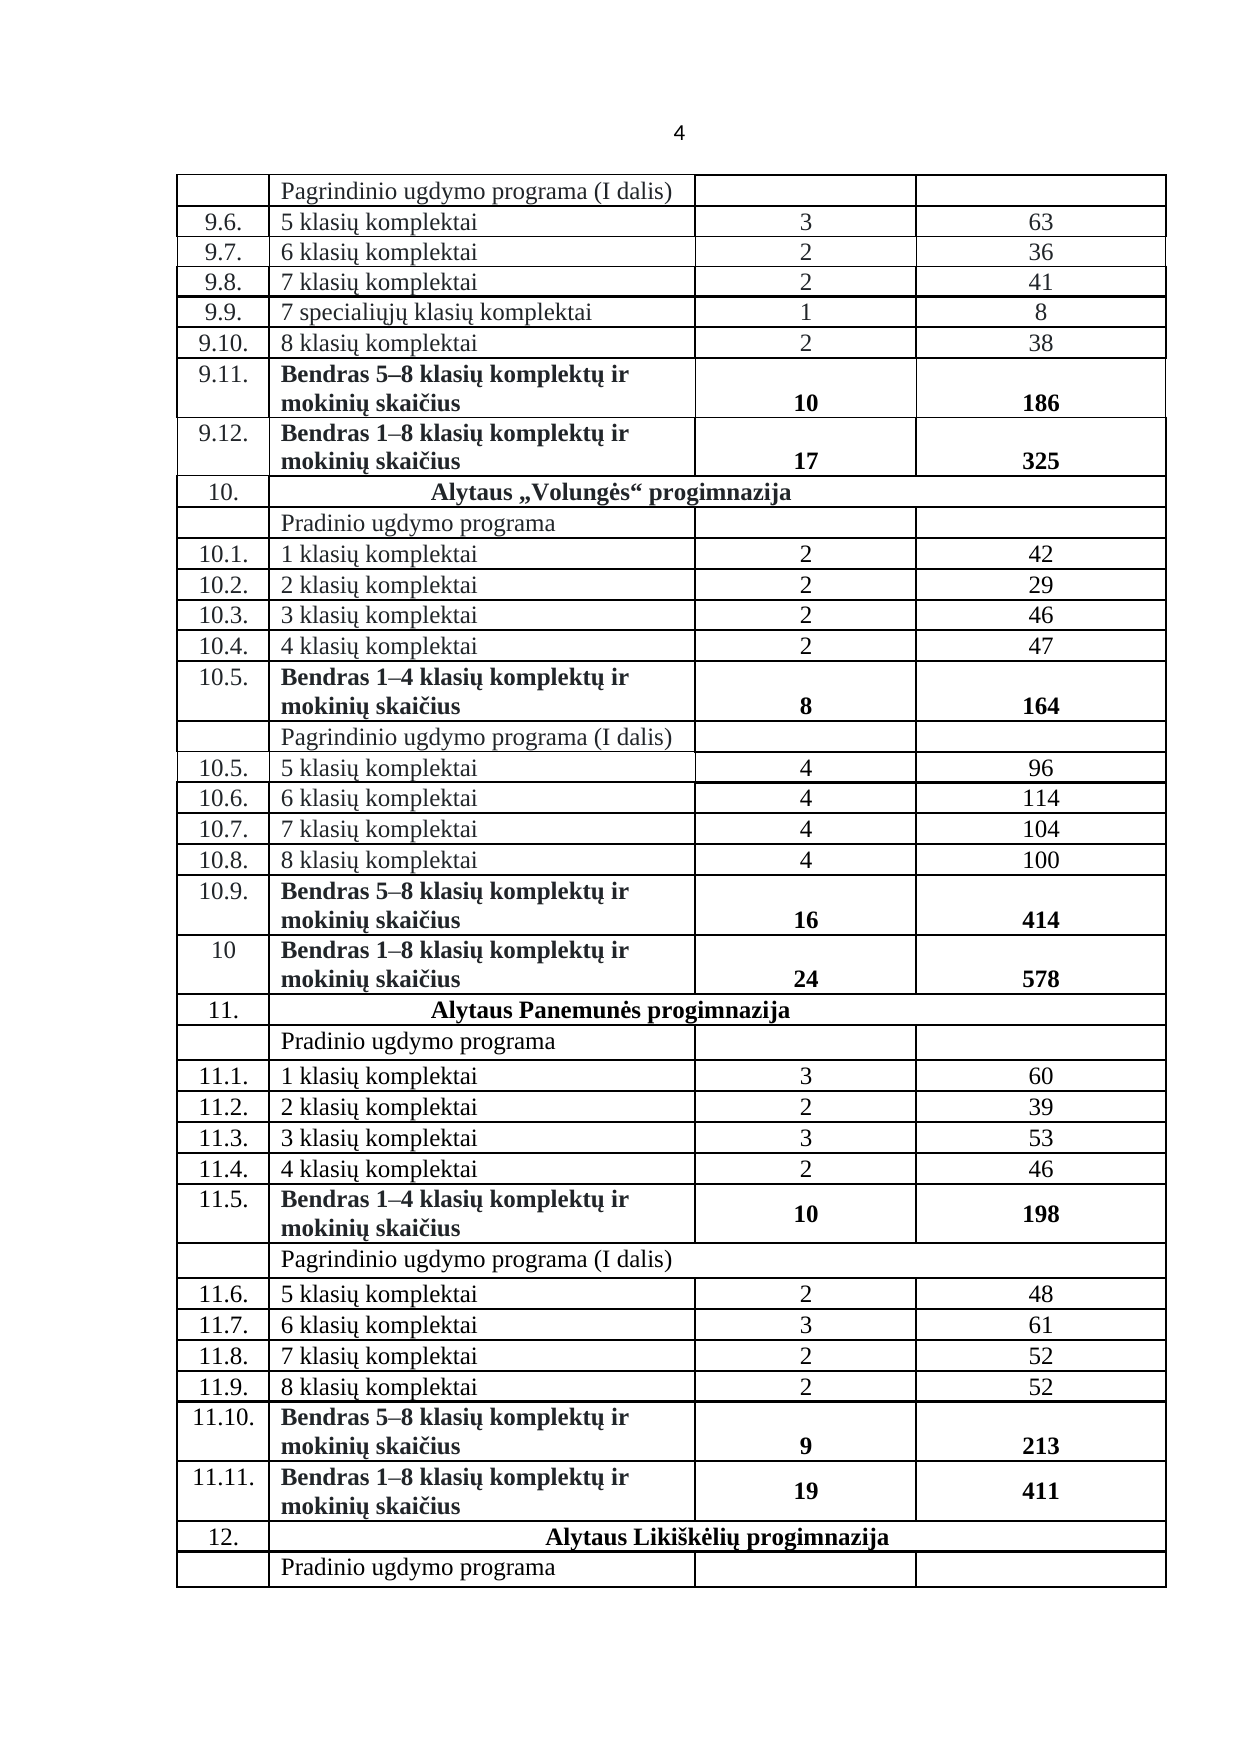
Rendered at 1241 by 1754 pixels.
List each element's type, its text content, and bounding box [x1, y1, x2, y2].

table_cell [696, 1026, 915, 1059]
table_cell 12. [178, 1522, 268, 1550]
table_cell 10 [696, 359, 916, 417]
table_cell 9.12. [178, 418, 269, 475]
table_cell [696, 722, 915, 751]
table_cell 9.6. [178, 207, 268, 236]
table_cell 2 [696, 570, 915, 598]
table_cell 2 [696, 631, 915, 660]
table_cell 11. [178, 995, 268, 1024]
table_cell 164 [917, 662, 1165, 720]
table_cell 11.10. [178, 1403, 268, 1460]
table_cell 1 klasių komplektai [270, 1061, 694, 1090]
table_cell 9.8. [178, 267, 268, 295]
table_cell 9.9. [178, 298, 268, 326]
table_cell 11.8. [178, 1341, 268, 1369]
table_cell 3 [696, 1123, 915, 1152]
table_cell 2 [696, 1092, 915, 1121]
table_cell [696, 176, 915, 205]
table_cell 10.4. [178, 631, 268, 660]
table_cell 4 [696, 753, 915, 781]
table_cell 411 [917, 1462, 1165, 1519]
table_cell 48 [917, 1279, 1165, 1308]
table_cell [917, 1553, 1165, 1586]
table_cell 3 [696, 1310, 915, 1339]
table_cell 8 klasių komplektai [270, 1372, 694, 1400]
table_cell 11.3. [178, 1123, 268, 1152]
table_cell 2 [696, 328, 915, 357]
table_cell 9 [696, 1403, 915, 1460]
table_cell 2 [696, 1154, 915, 1182]
table_cell 11.9. [178, 1372, 268, 1400]
table_cell 10.5. [178, 662, 268, 720]
table_cell 9.7. [178, 237, 269, 266]
table_cell 10.1. [178, 539, 268, 568]
table_cell [178, 508, 268, 537]
table_cell 42 [917, 539, 1165, 568]
table_cell [178, 175, 268, 205]
table_cell 39 [917, 1092, 1165, 1121]
table_cell 7 klasių komplektai [270, 1341, 694, 1369]
table_cell Pagrindinio ugdymo programa (I dalis) [270, 722, 694, 751]
table_cell 53 [917, 1123, 1165, 1152]
table_cell 213 [917, 1403, 1165, 1460]
table_cell 3 klasių komplektai [270, 601, 694, 629]
table_cell 47 [917, 631, 1165, 660]
table_cell Pradinio ugdymo programa [270, 1553, 694, 1586]
table_cell [178, 1553, 268, 1586]
table_cell 19 [696, 1462, 915, 1519]
table_cell 61 [917, 1310, 1165, 1339]
table_cell 10.6. [178, 783, 268, 812]
table_cell 114 [917, 784, 1165, 812]
table_cell Alytaus Panemunės progimnazija [270, 995, 1165, 1024]
table_cell 9.11. [178, 359, 268, 417]
table_cell 4 klasių komplektai [270, 1154, 694, 1182]
table_cell 11.6. [178, 1279, 268, 1308]
table_cell 8 [696, 662, 915, 720]
table_cell 10.5. [178, 752, 269, 781]
table_cell Bendras 1–4 klasių komplektų ir mokinių skaičius [270, 1185, 694, 1242]
table_cell 11.11. [178, 1462, 268, 1519]
table_cell Pradinio ugdymo programa [270, 1026, 694, 1059]
table_cell Pradinio ugdymo programa [270, 508, 694, 537]
table_cell Bendras 1–8 klasių komplektų ir mokinių skaičius [270, 1462, 694, 1519]
table_cell 2 [696, 1372, 915, 1400]
table_cell 4 [696, 784, 915, 812]
table_cell 16 [696, 876, 915, 933]
table_cell 10.2. [178, 570, 268, 598]
table_cell 3 klasių komplektai [270, 1123, 694, 1152]
table_cell 4 [696, 845, 915, 874]
table_cell 198 [917, 1185, 1165, 1242]
table_cell 186 [917, 359, 1165, 417]
table_cell 29 [917, 570, 1165, 598]
table_cell Alytaus Likiškėlių progimnazija [270, 1522, 1165, 1550]
table_cell [696, 508, 915, 537]
table_cell 10 [178, 936, 268, 993]
table_cell 2 [696, 237, 916, 266]
table_cell 414 [917, 876, 1165, 933]
table_cell 11.5. [178, 1185, 268, 1242]
table_cell 10. [178, 476, 268, 506]
table_cell 325 [917, 418, 1165, 475]
table_cell 2 [696, 539, 915, 568]
table_cell [917, 508, 1165, 537]
table_cell 36 [917, 237, 1165, 266]
table_cell Bendras 5–8 klasių komplektų ir mokinių skaičius [270, 876, 694, 933]
table_cell 63 [917, 207, 1165, 236]
table_cell 11.1. [178, 1061, 268, 1090]
table_cell 11.4. [178, 1154, 268, 1182]
table_cell 5 klasių komplektai [270, 752, 695, 781]
table_cell [917, 1026, 1165, 1059]
table_cell 8 klasių komplektai [270, 328, 694, 357]
table_cell 8 klasių komplektai [270, 845, 694, 874]
table_cell 60 [917, 1061, 1165, 1090]
table_cell [178, 1026, 268, 1059]
table_cell Bendras 5–8 klasių komplektų ir mokinių skaičius [270, 359, 695, 417]
table_cell 7 specialiųjų klasių komplektai [270, 298, 694, 326]
table_cell 2 [696, 1279, 915, 1308]
table_cell [178, 1244, 268, 1277]
table_cell 1 [696, 298, 915, 326]
table_cell 10 [696, 1185, 915, 1242]
table_cell 2 klasių komplektai [270, 1092, 694, 1121]
table_cell 100 [917, 845, 1165, 874]
table_cell 4 [696, 814, 915, 843]
table_cell 3 [696, 1061, 915, 1090]
table_cell 2 [696, 267, 915, 295]
table_cell 46 [917, 1154, 1165, 1182]
table_cell 9.10. [178, 328, 268, 357]
table_cell 2 [696, 601, 915, 629]
table_cell 1 klasių komplektai [270, 539, 694, 568]
table_cell 8 [917, 298, 1165, 326]
table_cell 6 klasių komplektai [270, 1310, 694, 1339]
table_cell [696, 1553, 915, 1586]
table_cell 6 klasių komplektai [270, 783, 694, 812]
table_cell 11.2. [178, 1092, 268, 1121]
table_cell [917, 722, 1165, 751]
table_cell 2 klasių komplektai [270, 570, 694, 598]
table_cell Alytaus „Volungės“ progimnazija [270, 477, 1165, 506]
table_cell 17 [696, 418, 915, 475]
table_cell 5 klasių komplektai [270, 207, 694, 236]
table_cell 10.8. [178, 845, 268, 874]
table_cell 104 [917, 814, 1165, 843]
table_cell 10.3. [178, 601, 268, 629]
table_cell Pagrindinio ugdymo programa (I dalis) [270, 1244, 1165, 1277]
table_cell 4 klasių komplektai [270, 631, 694, 660]
table_cell 7 klasių komplektai [270, 814, 694, 843]
table_cell 11.7. [178, 1310, 268, 1339]
table_cell 38 [917, 328, 1165, 357]
table_cell Bendras 1–4 klasių komplektų ir mokinių skaičius [270, 662, 694, 720]
table_cell 96 [917, 753, 1165, 781]
table_cell 2 [696, 1341, 915, 1369]
table_cell 5 klasių komplektai [270, 1279, 694, 1308]
table_cell Bendras 5–8 klasių komplektų ir mokinių skaičius [270, 1403, 694, 1460]
table_cell 41 [917, 267, 1165, 295]
table_cell [917, 176, 1165, 205]
table_cell 52 [917, 1372, 1165, 1400]
table_cell 52 [917, 1341, 1165, 1369]
table_cell 3 [696, 207, 915, 236]
table_cell 10.9. [178, 876, 268, 933]
table_cell Bendras 1–8 klasių komplektų ir mokinių skaičius [270, 936, 694, 993]
table_cell 46 [917, 601, 1165, 629]
table_cell 7 klasių komplektai [270, 267, 694, 295]
table_cell 10.7. [178, 814, 268, 843]
table_cell [178, 722, 268, 751]
table_cell Bendras 1–8 klasių komplektų ir mokinių skaičius [270, 418, 694, 475]
table_cell 6 klasių komplektai [270, 237, 695, 266]
table_cell Pagrindinio ugdymo programa (I dalis) [270, 175, 694, 205]
table_cell 578 [917, 936, 1165, 993]
table_cell 24 [696, 936, 915, 993]
